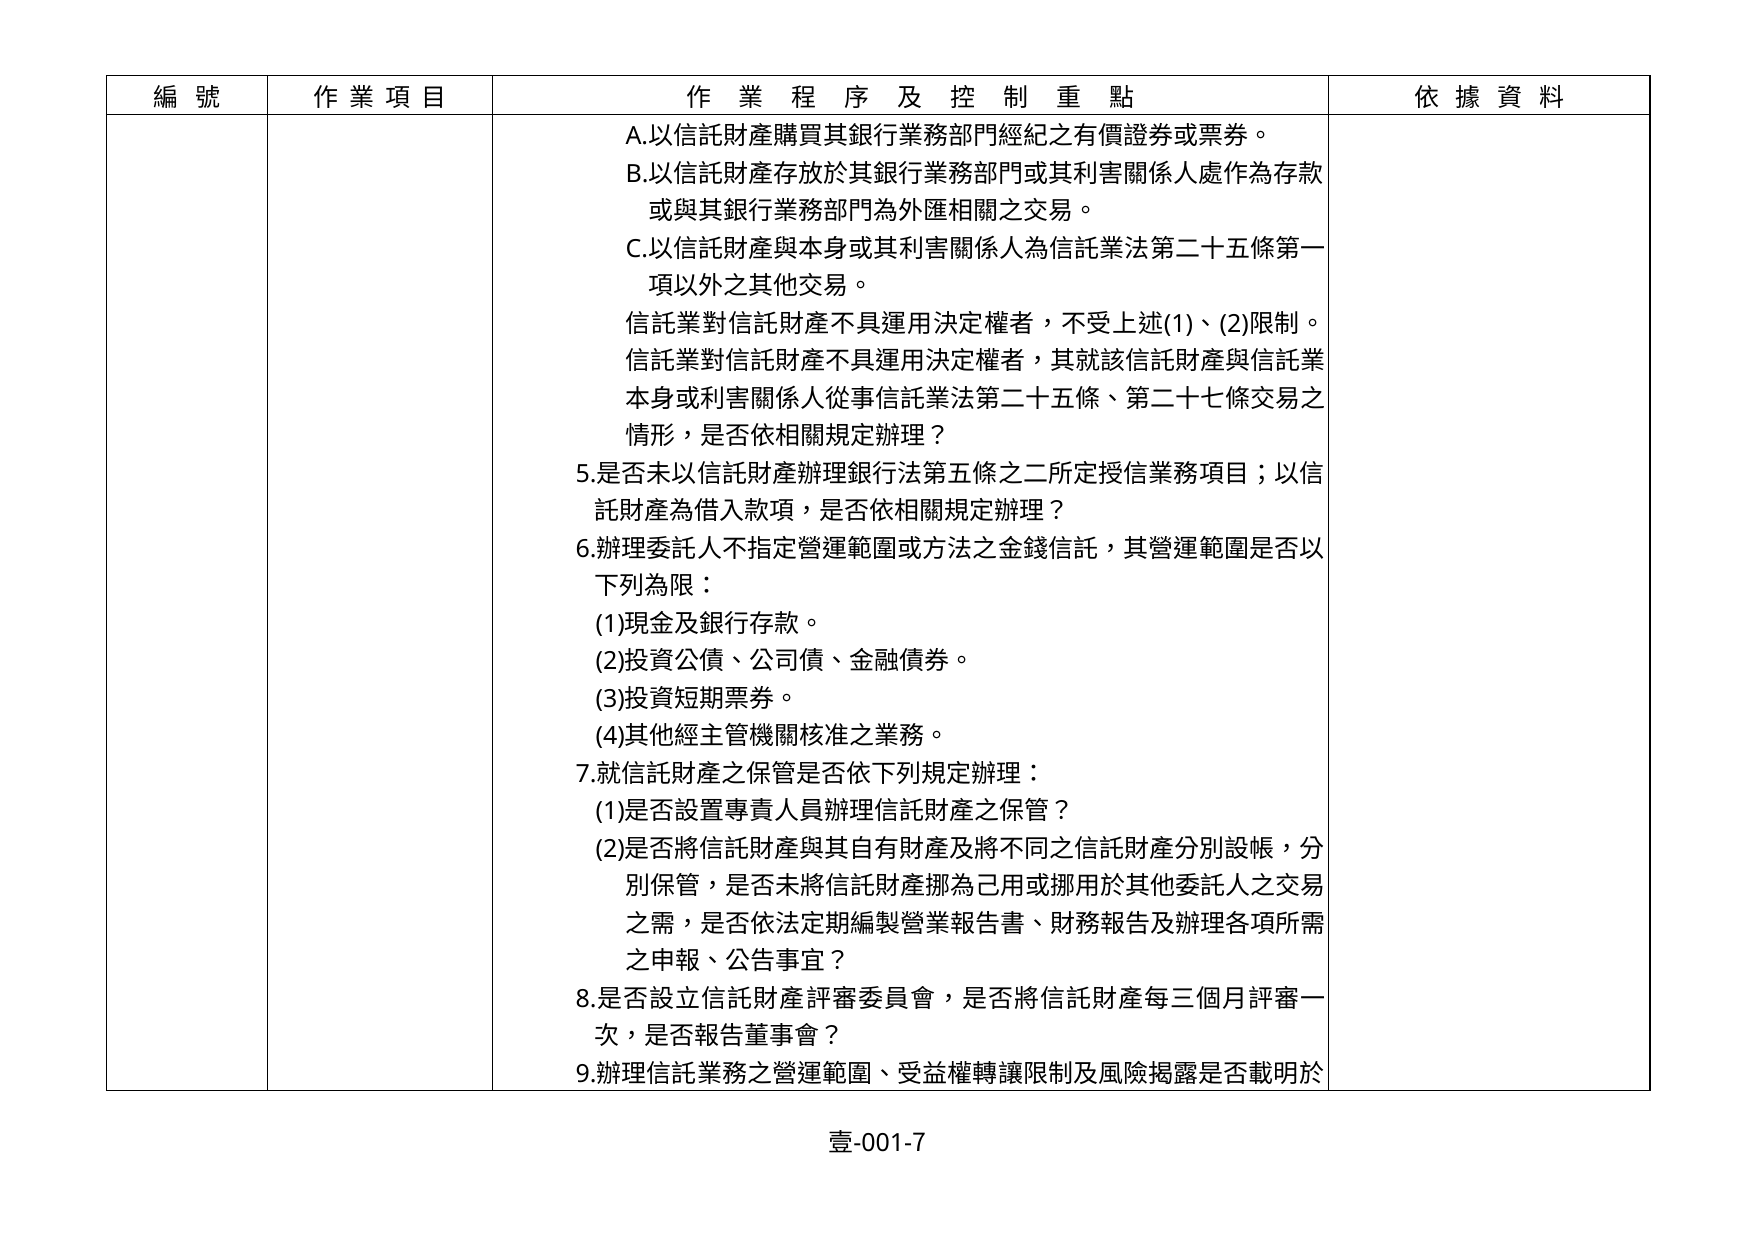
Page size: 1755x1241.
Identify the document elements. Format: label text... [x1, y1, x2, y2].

table_cell [268, 115, 492, 1089]
table_header 作 業 程 序 及 控 制 重 點 [493, 76, 1328, 113]
table_cell [107, 115, 267, 1089]
table_cell A.以信託財產購買其銀行業務部門經紀之有價證券或票券。 B.以信託財產存放於其銀行業務部門或其利害關係人處作為存款或與其銀行業務部門為外匯相關之交易。 C.以信託財產與本身或其利害關係人為信託業法第二十五條第一項以外之其他交易。 信託業對信託財產不具運用決定權者，不受上述(1)、(2)限制。信託業對信託財產不具運用決定權者，其就該信託財產與信託業本身或利害關係人從事信託業法第二十五條、第二十七條交易之情形，是否依相關規定辦理？ 5.是否未以信託財產辦理銀行法第五條之二所定授信業務項目；以信託財產為借入款項，是否依相關規定辦理？ 6.辦理委託人不指定營運範圍或方法之金錢信託，其營運範圍是否以下列為限： (1)現金及銀行存款。 (2)投資公債、公司債、金融債券。 (3)投資短期票券。 (4)其他經主管機關核准之業務。 7.就信託財產之保管是否依下列規定辦理： (1)是否設置專責人員辦理信託財產之保管？ (2)是否將信託財產與其自有財產及將不同之信託財產分別設帳，分別保管，是否未將信託財產挪為己用或挪用於其他委託人之交易之需，是否依法定期編製營業報告書、財務報告及辦理各項所需之申報、公告事宜？ 8.是否設立信託財產評審委員會，是否將信託財產每三個月評審一次，是否報告董事會？ 9.辦理信託業務之營運範圍、受益權轉讓限制及風險揭露是否載明於 [493, 115, 1328, 1089]
table_header 作 業 項 目 [268, 76, 492, 113]
table_header 編 號 [107, 76, 267, 113]
table_cell [1329, 115, 1649, 1089]
table_header 依 據 資 料 [1329, 76, 1649, 113]
table_header [184, 0, 217, 17]
